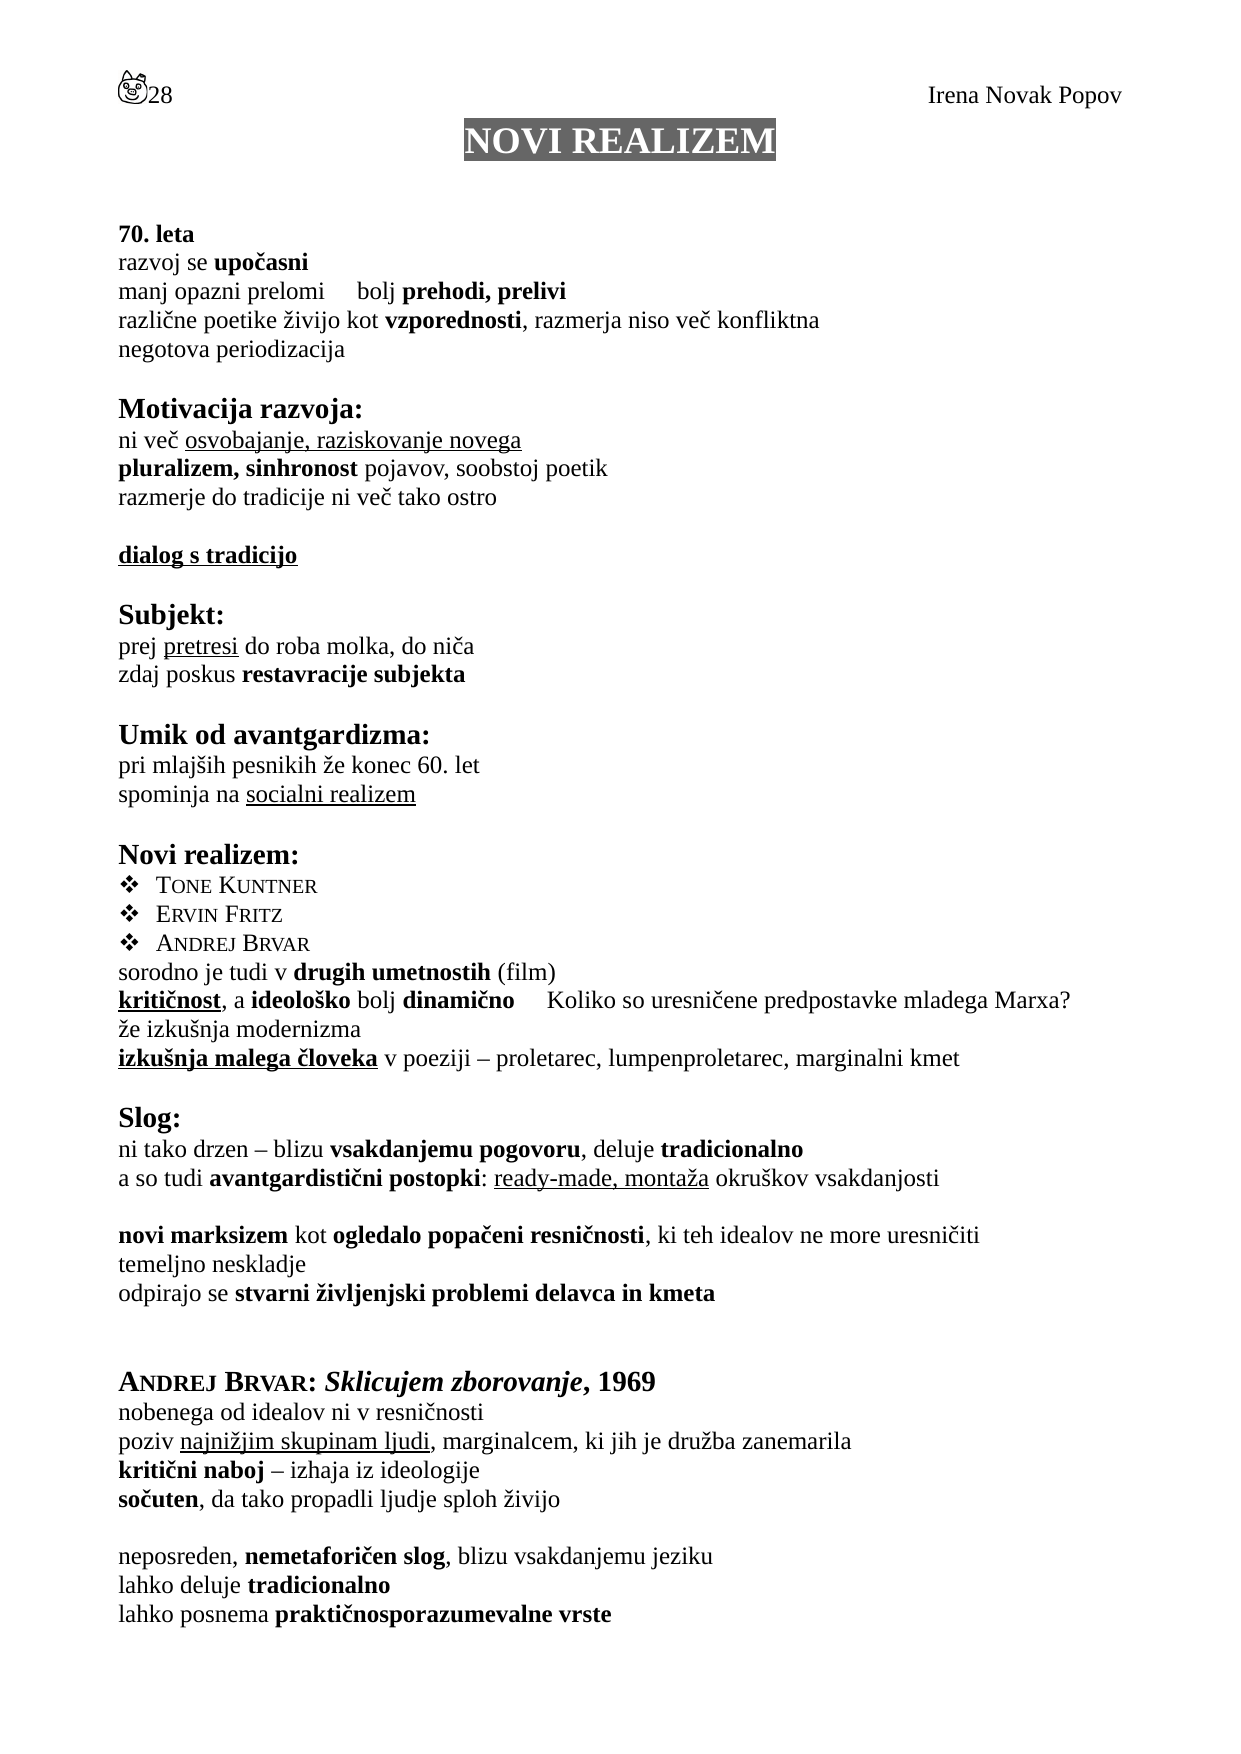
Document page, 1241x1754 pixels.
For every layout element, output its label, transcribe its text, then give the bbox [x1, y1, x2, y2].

text kritični naboj – izhaja iz ideologije [118, 1455, 1122, 1484]
text razvoj se upočasni [118, 247, 1122, 276]
list Tone Kuntner [118, 870, 1122, 899]
text sorodno je tudi v drugih umetnostih (film) [118, 957, 1122, 985]
text negotova periodizacija [118, 334, 1122, 362]
text Andrej Brvar: Sklicujem zborovanje, 1969 [118, 1364, 1122, 1397]
text pri mlajših pesnikih že konec 60. let [118, 751, 1122, 779]
text nobenega od idealov ni v resničnosti [118, 1397, 1122, 1426]
text NOVI REALIZEM [776, 118, 1122, 161]
text 70. leta [118, 219, 1122, 247]
text dialog s tradicijo [118, 540, 1122, 568]
text razmerje do tradicije ni več tako ostro [118, 482, 1122, 511]
text ni več osvobajanje, raziskovanje novega [118, 425, 1122, 453]
text prej pretresi do roba molka, do niča [118, 631, 1122, 659]
text pluralizem, sinhronost pojavov, soobstoj poetik [118, 453, 1122, 482]
text a so tudi avantgardistični postopki: ready-made, montaža okruškov vsakdanjosti [118, 1163, 1122, 1191]
text Novi realizem: [118, 837, 1122, 870]
list Ervin Fritz [118, 899, 1122, 928]
list Andrej Brvar [118, 928, 1122, 957]
text neposreden, nemetaforičen slog, blizu vsakdanjemu jeziku [118, 1541, 1122, 1570]
text kritičnost, a ideološko bolj dinamično  Koliko so uresničene predpostavke mladega Marxa? [118, 985, 1122, 1014]
text izkušnja malega človeka v poeziji – proletarec, lumpenproletarec, marginalni kmet [118, 1043, 1122, 1072]
text spominja na socialni realizem [118, 779, 1122, 808]
text zdaj poskus restavracije subjekta [118, 659, 1122, 688]
text odpirajo se stvarni življenjski problemi delavca in kmeta [118, 1278, 1122, 1306]
text Slog: [118, 1100, 1122, 1134]
text Umik od avantgardizma: [118, 717, 1122, 751]
text NOVI REALIZEM [118, 118, 464, 161]
text manj opazni prelomi  bolj prehodi, prelivi [118, 276, 1122, 305]
text Subjekt: [118, 597, 1122, 631]
text različne poetike živijo kot vzporednosti, razmerja niso več konfliktna [118, 305, 1122, 334]
text že izkušnja modernizma [118, 1014, 1122, 1043]
text poziv najnižjim skupinam ljudi, marginalcem, ki jih je družba zanemarila [118, 1426, 1122, 1455]
text lahko deluje tradicionalno [118, 1570, 1122, 1599]
text sočuten, da tako propadli ljudje sploh živijo [118, 1484, 1122, 1512]
text Motivacija razvoja: [118, 391, 1122, 425]
text novi marksizem kot ogledalo popačeni resničnosti, ki teh idealov ne more uresničiti [118, 1220, 1122, 1249]
text temeljno neskladje [118, 1249, 1122, 1278]
text lahko posnema praktičnosporazumevalne vrste [118, 1599, 1122, 1627]
text ni tako drzen – blizu vsakdanjemu pogovoru, deluje tradicionalno [118, 1134, 1122, 1163]
